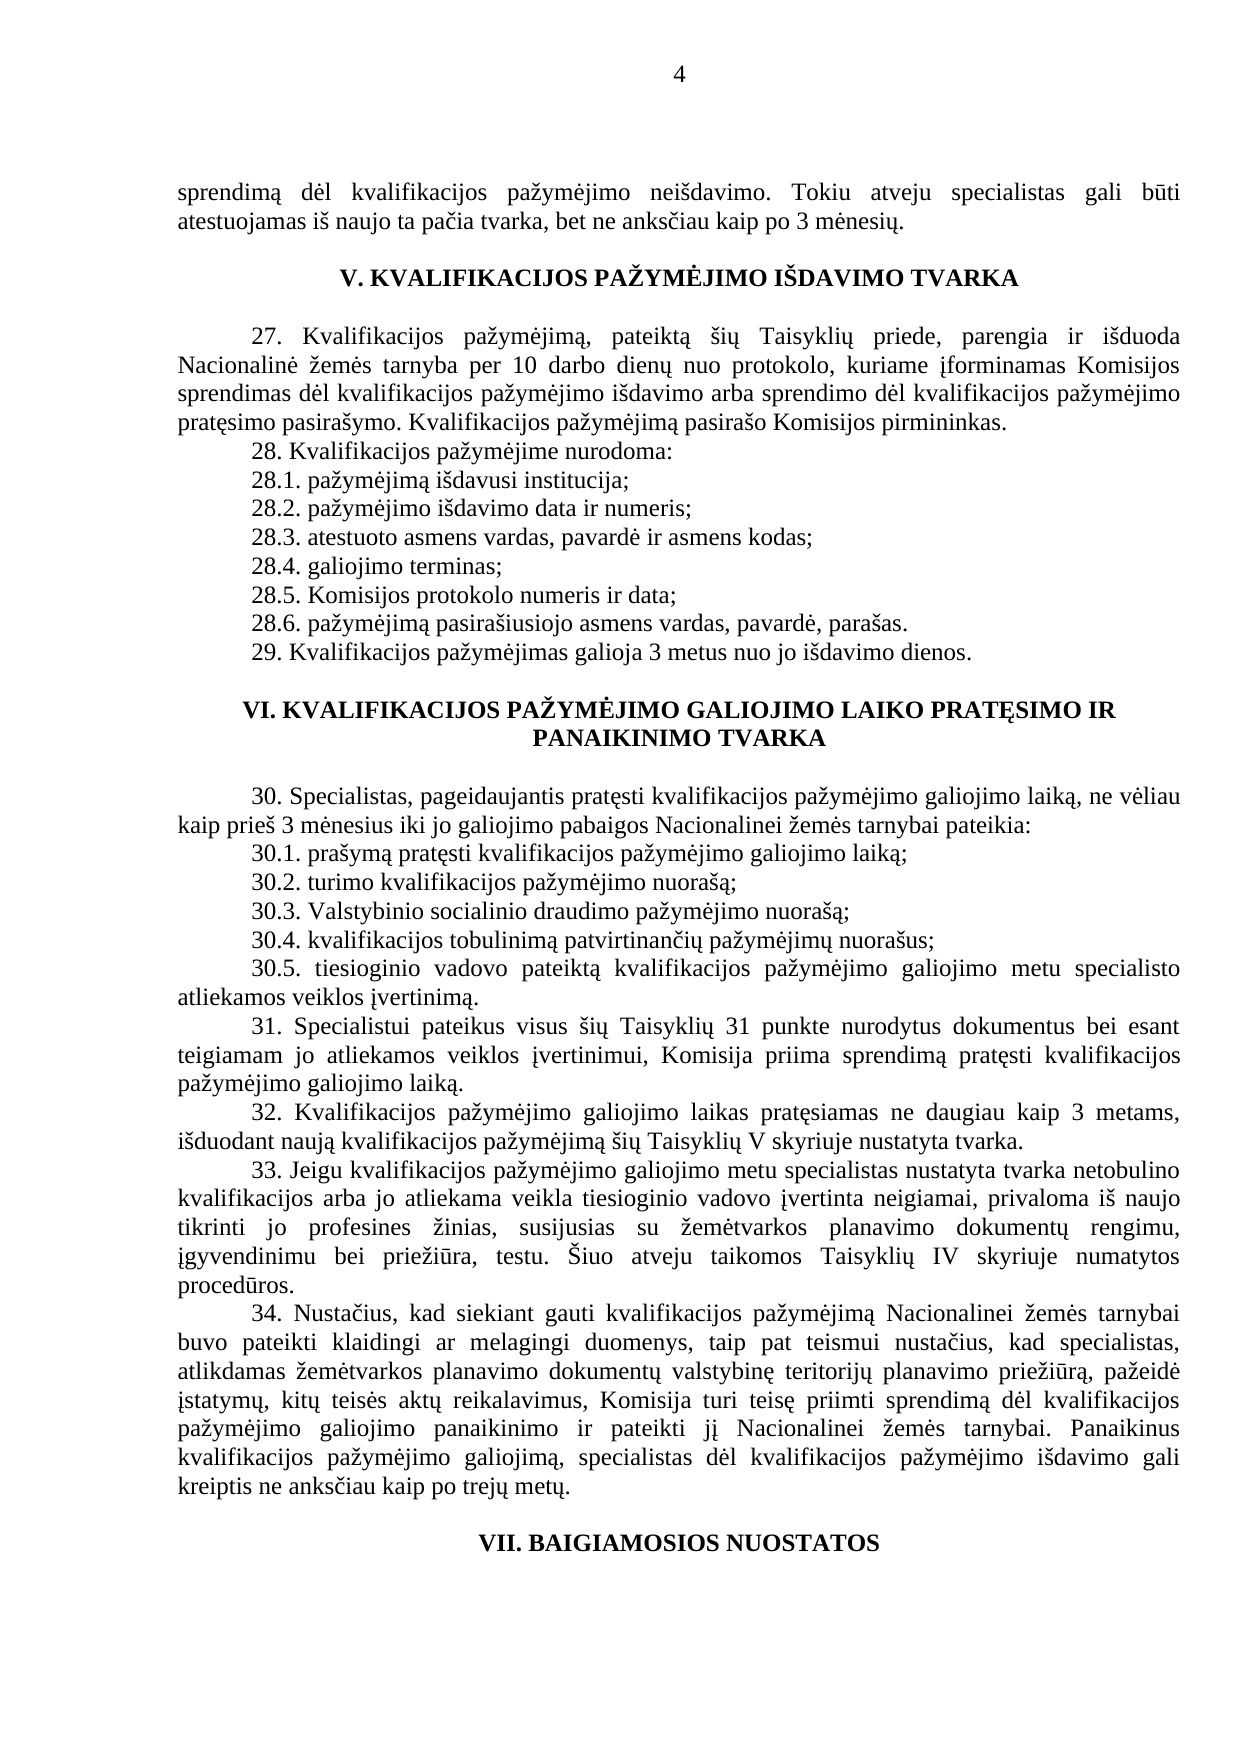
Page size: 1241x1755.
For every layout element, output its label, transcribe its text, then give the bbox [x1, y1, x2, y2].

text 33. Jeigu kvalifikacijos pažymėjimo galiojimo metu specialistas nustatyta tvarka netobulino kvalifikacijos arba jo atliekama veikla tiesioginio vadovo įvertinta neigiamai, privaloma iš naujo tikrinti jo profesines žinias, susijusias su žemėtvarkos planavimo dokumentų rengimu, įgyvendinimu bei priežiūra, testu. Šiuo atveju taikomos Taisyklių IV skyriuje numatytos procedūros. [177, 1155, 1181, 1298]
text VI. KVALIFIKACIJOS PAŽYMĖJIMO GALIOJIMO LAIKO PRATĘSIMO IR PANAIKINIMO TVARKA [177, 695, 1181, 752]
text 31. Specialistui pateikus visus šių Taisyklių 31 punkte nurodytus dokumentus bei esant teigiamam jo atliekamos veiklos įvertinimui, Komisija priima sprendimą pratęsti kvalifikacijos pažymėjimo galiojimo laiką. [177, 1011, 1181, 1097]
text 28.4. galiojimo terminas; [177, 551, 1181, 580]
text sprendimą dėl kvalifikacijos pažymėjimo neišdavimo. Tokiu atveju specialistas gali būti atestuojamas iš naujo ta pačia tvarka, bet ne anksčiau kaip po 3 mėnesių. [177, 177, 1181, 235]
text 28.3. atestuoto asmens vardas, pavardė ir asmens kodas; [177, 522, 1181, 551]
text 30. Specialistas, pageidaujantis pratęsti kvalifikacijos pažymėjimo galiojimo laiką, ne vėliau kaip prieš 3 mėnesius iki jo galiojimo pabaigos Nacionalinei žemės tarnybai pateikia: [177, 781, 1181, 838]
text 28.6. pažymėjimą pasirašiusiojo asmens vardas, pavardė, parašas. [177, 608, 1181, 637]
text V. KVALIFIKACIJOS PAŽYMĖJIMO IŠDAVIMO TVARKA [177, 263, 1181, 292]
text 30.2. turimo kvalifikacijos pažymėjimo nuorašą; [177, 867, 1181, 896]
text 28.2. pažymėjimo išdavimo data ir numeris; [177, 493, 1181, 522]
text 30.5. tiesioginio vadovo pateiktą kvalifikacijos pažymėjimo galiojimo metu specialisto atliekamos veiklos įvertinimą. [177, 953, 1181, 1011]
text 28. Kvalifikacijos pažymėjime nurodoma: [177, 436, 1181, 465]
text 28.5. Komisijos protokolo numeris ir data; [177, 580, 1181, 608]
text 27. Kvalifikacijos pažymėjimą, pateiktą šių Taisyklių priede, parengia ir išduoda Nacionalinė žemės tarnyba per 10 darbo dienų nuo protokolo, kuriame įforminamas Komisijos sprendimas dėl kvalifikacijos pažymėjimo išdavimo arba sprendimo dėl kvalifikacijos pažymėjimo pratęsimo pasirašymo. Kvalifikacijos pažymėjimą pasirašo Komisijos pirmininkas. [177, 321, 1181, 436]
text VII. BAIGIAMOSIOS NUOSTATOS [177, 1528, 1181, 1557]
text 30.3. Valstybinio socialinio draudimo pažymėjimo nuorašą; [177, 896, 1181, 925]
text 30.4. kvalifikacijos tobulinimą patvirtinančių pažymėjimų nuorašus; [177, 925, 1181, 953]
text 30.1. prašymą pratęsti kvalifikacijos pažymėjimo galiojimo laiką; [177, 838, 1181, 867]
text 32. Kvalifikacijos pažymėjimo galiojimo laikas pratęsiamas ne daugiau kaip 3 metams, išduodant naują kvalifikacijos pažymėjimą šių Taisyklių V skyriuje nustatyta tvarka. [177, 1097, 1181, 1155]
text 28.1. pažymėjimą išdavusi institucija; [177, 465, 1181, 493]
text 34. Nustačius, kad siekiant gauti kvalifikacijos pažymėjimą Nacionalinei žemės tarnybai buvo pateikti klaidingi ar melagingi duomenys, taip pat teismui nustačius, kad specialistas, atlikdamas žemėtvarkos planavimo dokumentų valstybinę teritorijų planavimo priežiūrą, pažeidė įstatymų, kitų teisės aktų reikalavimus, Komisija turi teisę priimti sprendimą dėl kvalifikacijos pažymėjimo galiojimo panaikinimo ir pateikti jį Nacionalinei žemės tarnybai. Panaikinus kvalifikacijos pažymėjimo galiojimą, specialistas dėl kvalifikacijos pažymėjimo išdavimo gali kreiptis ne anksčiau kaip po trejų metų. [177, 1298, 1181, 1500]
text 29. Kvalifikacijos pažymėjimas galioja 3 metus nuo jo išdavimo dienos. [177, 637, 1181, 666]
